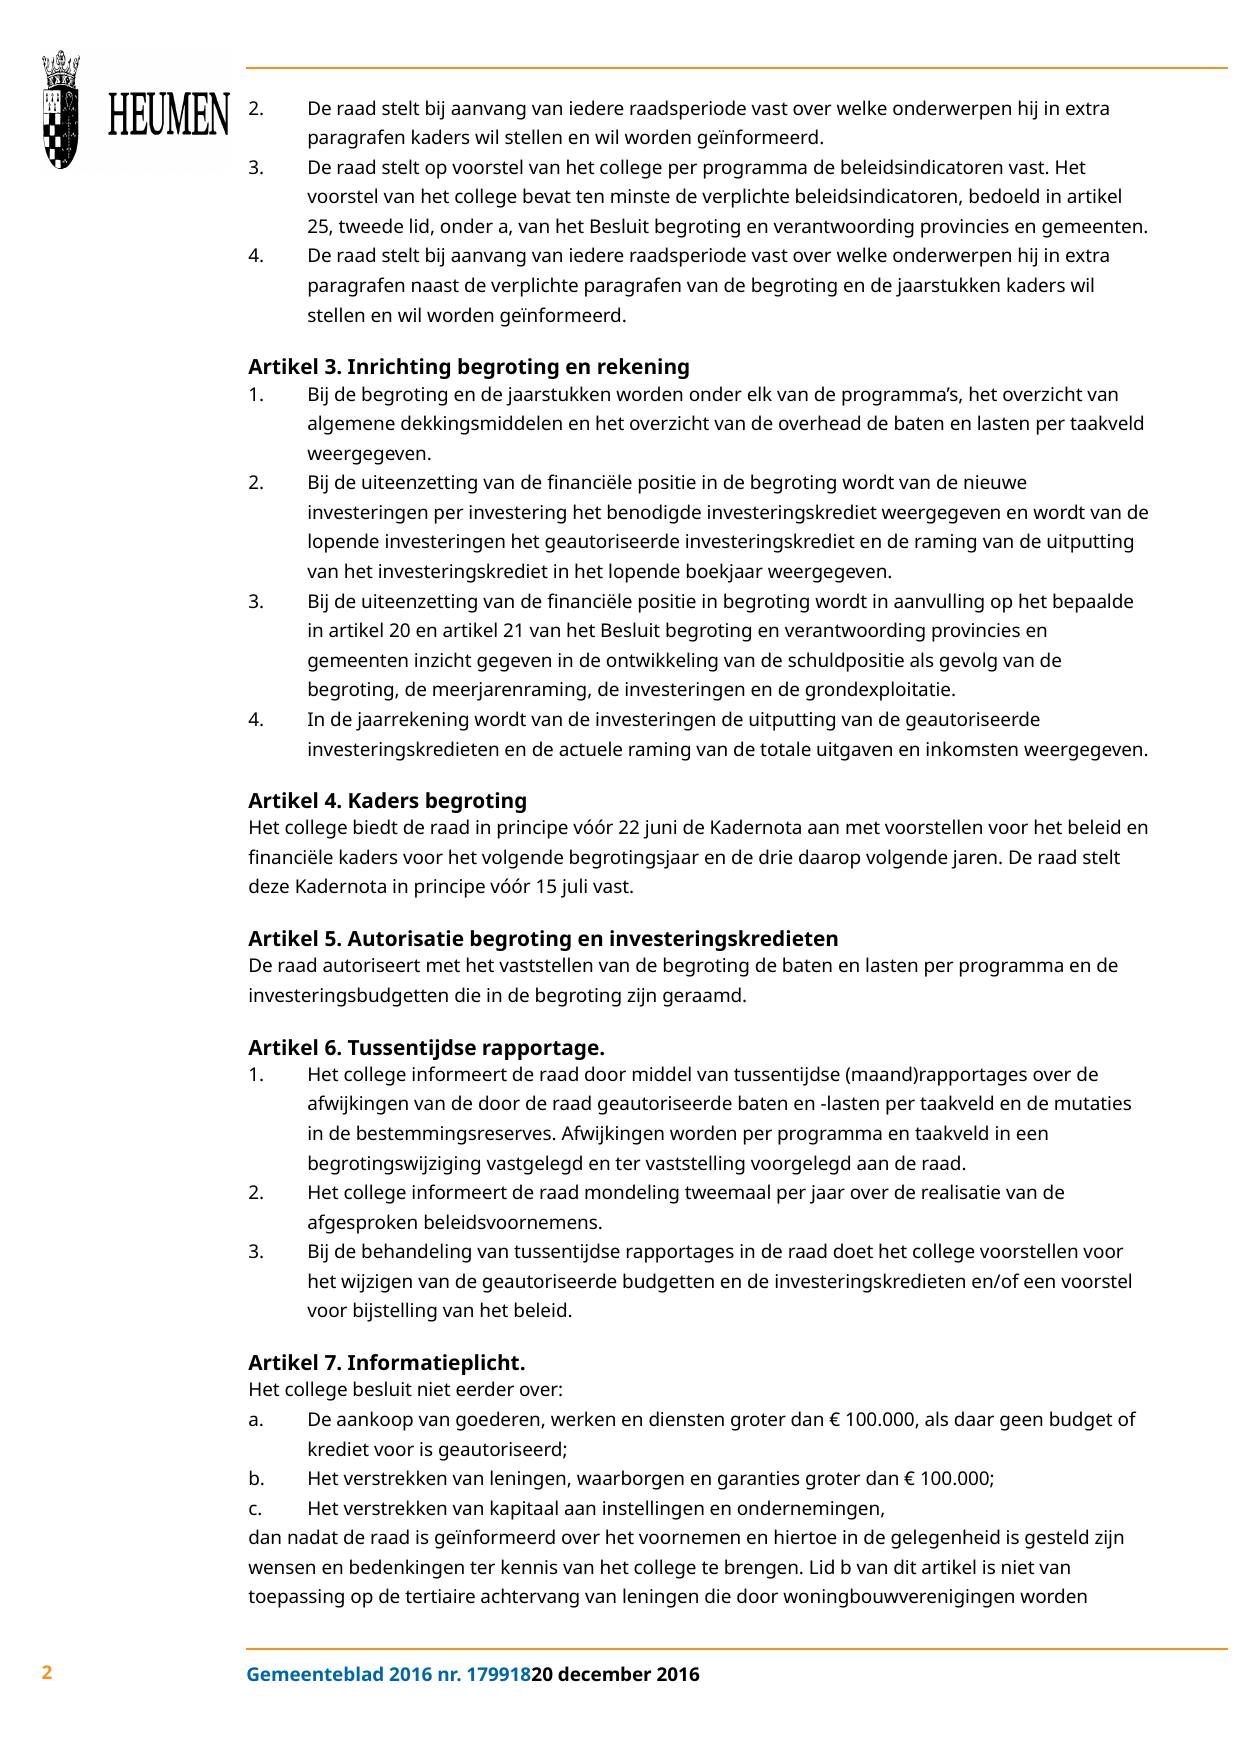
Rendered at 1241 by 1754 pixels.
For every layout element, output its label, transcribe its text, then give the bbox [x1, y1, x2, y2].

text Artikel 6. Tussentijdse rapportage. [248, 1033, 1152, 1061]
list Bij de begroting en de jaarstukken worden onder elk van de programma’s, het overzicht van algemene dekkingsmiddelen en het overzicht van de overhead de baten en lasten per taakveld weergegeven. [248, 381, 1152, 466]
text dan nadat de raad is geïnformeerd over het voornemen en hiertoe in de gelegenheid is gesteld zijn wensen en bedenkingen ter kennis van het college te brengen. Lid b van dit artikel is niet van toepassing op de tertiaire achtervang van leningen die door woningbouwverenigingen worden [248, 1524, 1152, 1609]
list De raad stelt bij aanvang van iedere raadsperiode vast over welke onderwerpen hij in extra paragrafen kaders wil stellen en wil worden geïnformeerd. [248, 95, 1152, 150]
list De aankoop van goederen, werken en diensten groter dan € 100.000, als daar geen budget of krediet voor is geautoriseerd; [248, 1406, 1152, 1461]
list De raad stelt bij aanvang van iedere raadsperiode vast over welke onderwerpen hij in extra paragrafen naast de verplichte paragrafen van de begroting en de jaarstukken kaders wil stellen en wil worden geïnformeerd. [248, 243, 1152, 328]
text Artikel 5. Autorisatie begroting en investeringskredieten [248, 924, 1152, 953]
picture [41, 47, 231, 172]
text De raad autoriseert met het vaststellen van de begroting de baten en lasten per programma en de investeringsbudgetten die in de begroting zijn geraamd. [248, 953, 1152, 1008]
list Het verstrekken van kapitaal aan instellingen en ondernemingen, [248, 1495, 1152, 1521]
list Bij de uiteenzetting van de financiële positie in begroting wordt in aanvulling op het bepaalde in artikel 20 en artikel 21 van het Besluit begroting en verantwoording provincies en gemeenten inzicht gegeven in de ontwikkeling van de schuldpositie als gevolg van de begroting, de meerjarenraming, de investeringen en de grondexploitatie. [248, 588, 1152, 702]
text Het college biedt de raad in principe vóór 22 juni de Kadernota aan met voorstellen voor het beleid en financiële kaders voor het volgende begrotingsjaar en de drie daarop volgende jaren. De raad stelt deze Kadernota in principe vóór 15 juli vast. [248, 814, 1152, 899]
text Het college besluit niet eerder over: [248, 1377, 1152, 1402]
list Bij de behandeling van tussentijdse rapportages in de raad doet het college voorstellen voor het wijzigen van de geautoriseerde budgetten en de investeringskredieten en/of een voorstel voor bijstelling van het beleid. [248, 1238, 1152, 1323]
text Artikel 3. Inrichting begroting en rekening [248, 352, 1152, 381]
list De raad stelt op voorstel van het college per programma de beleidsindicatoren vast. Het voorstel van het college bevat ten minste de verplichte beleidsindicatoren, bedoeld in artikel 25, tweede lid, onder a, van het Besluit begroting en verantwoording provincies en gemeenten. [248, 154, 1152, 239]
text Artikel 7. Informatieplicht. [248, 1348, 1152, 1377]
list In de jaarrekening wordt van de investeringen de uitputting van de geautoriseerde investeringskredieten en de actuele raming van de totale uitgaven en inkomsten weergegeven. [248, 706, 1152, 761]
list Bij de uiteenzetting van de financiële positie in de begroting wordt van de nieuwe investeringen per investering het benodigde investeringskrediet weergegeven en wordt van de lopende investeringen het geautoriseerde investeringskrediet en de raming van de uitputting van het investeringskrediet in het lopende boekjaar weergegeven. [248, 469, 1152, 584]
text Artikel 4. Kaders begroting [248, 786, 1152, 814]
list Het college informeert de raad door middel van tussentijdse (maand)rapportages over de afwijkingen van de door de raad geautoriseerde baten en -lasten per taakveld en de mutaties in de bestemmingsreserves. Afwijkingen worden per programma en taakveld in een begrotingswijziging vastgelegd en ter vaststelling voorgelegd aan de raad. [248, 1061, 1152, 1176]
list Het college informeert de raad mondeling tweemaal per jaar over de realisatie van de afgesproken beleidsvoornemens. [248, 1179, 1152, 1235]
list Het verstrekken van leningen, waarborgen en garanties groter dan € 100.000; [248, 1465, 1152, 1491]
